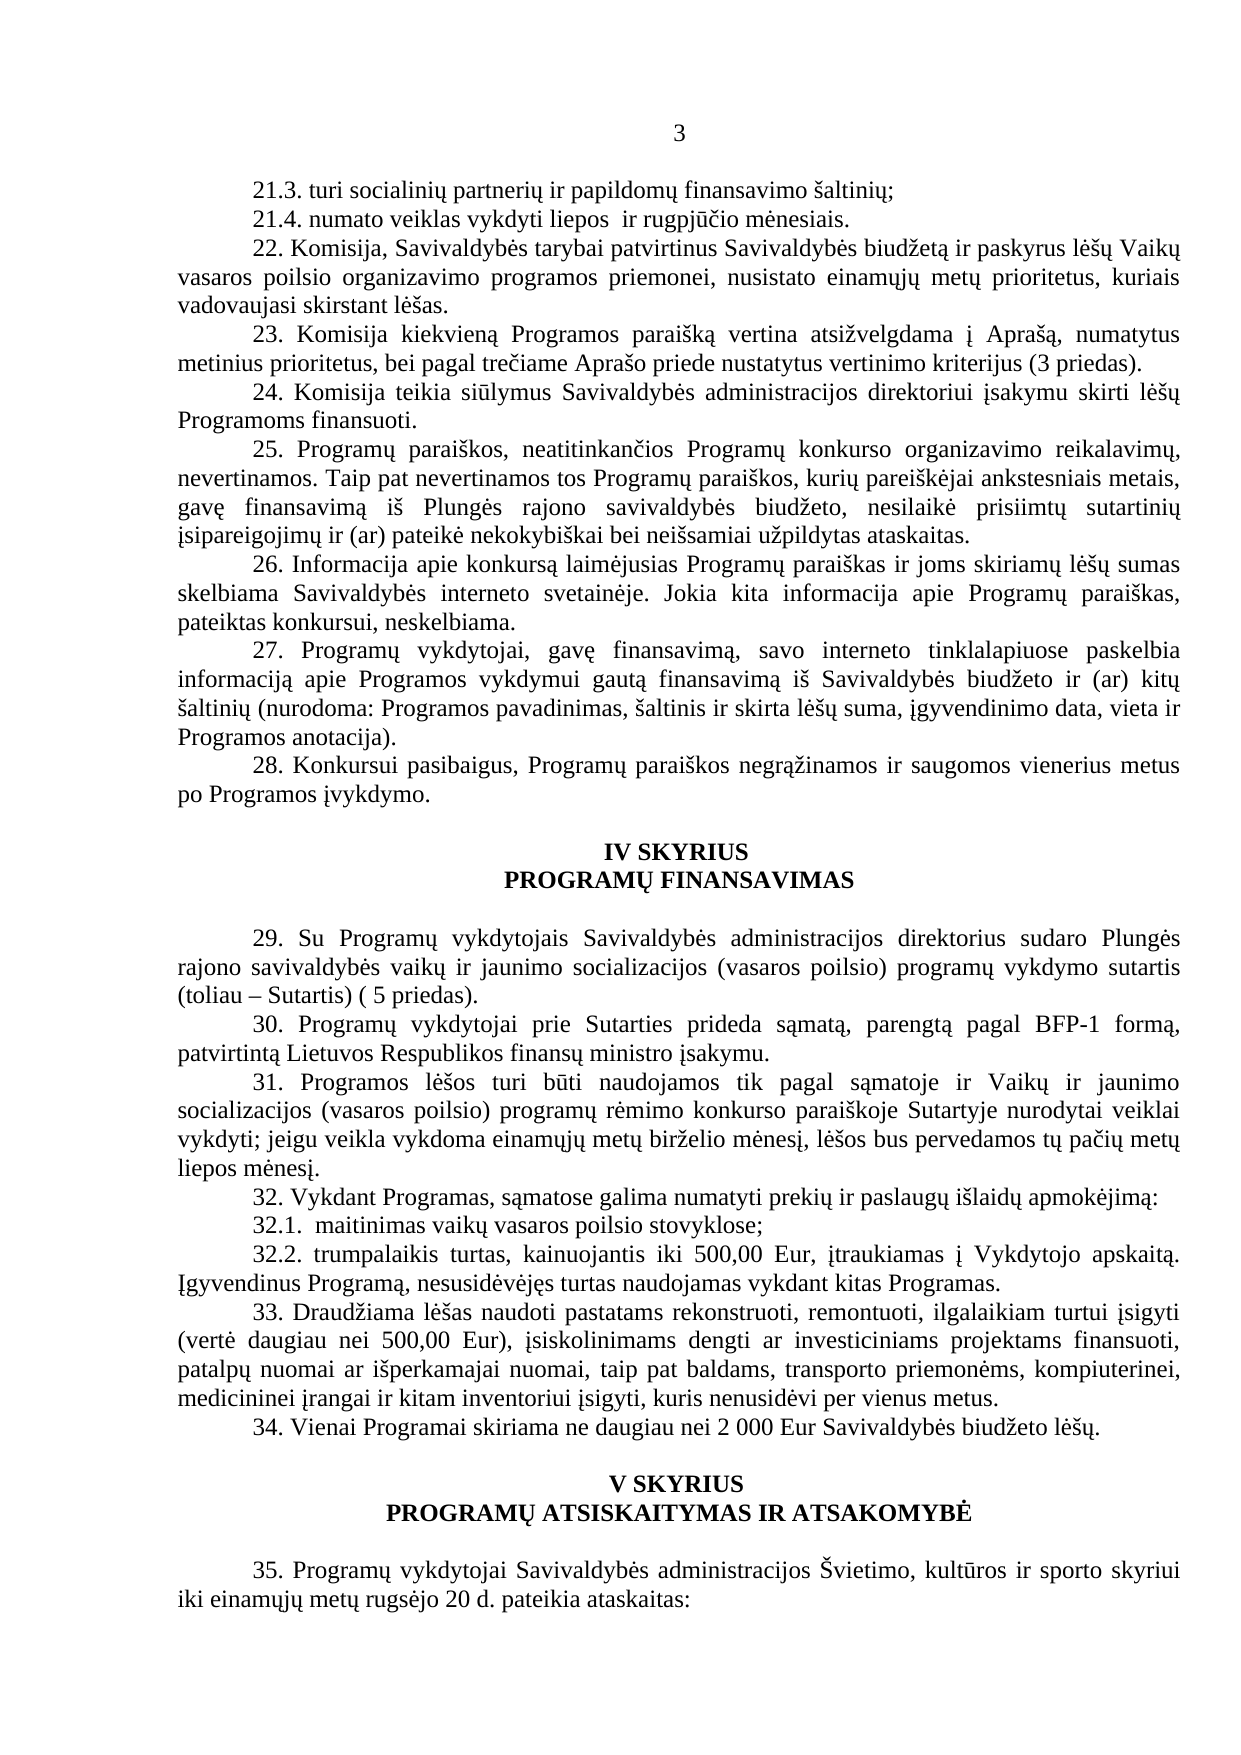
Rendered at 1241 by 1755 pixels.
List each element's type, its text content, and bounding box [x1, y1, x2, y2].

text 22. Komisija, Savivaldybės tarybai patvirtinus Savivaldybės biudžetą ir paskyrus lėšų Vaikų vasaros poilsio organizavimo programos priemonei, nusistato einamųjų metų prioritetus, kuriais vadovaujasi skirstant lėšas. [177, 233, 1181, 319]
text 32. Vykdant Programas, sąmatose galima numatyti prekių ir paslaugų išlaidų apmokėjimą: [177, 1182, 1181, 1211]
text 31. Programos lėšos turi būti naudojamos tik pagal sąmatoje ir Vaikų ir jaunimo socializacijos (vasaros poilsio) programų rėmimo konkurso paraiškoje Sutartyje nurodytai veiklai vykdyti; jeigu veikla vykdoma einamųjų metų birželio mėnesį, lėšos bus pervedamos tų pačių metų liepos mėnesį. [177, 1067, 1181, 1182]
text 29. Su Programų vykdytojais Savivaldybės administracijos direktorius sudaro Plungės rajono savivaldybės vaikų ir jaunimo socializacijos (vasaros poilsio) programų vykdymo sutartis (toliau – Sutartis) ( 5 priedas). [177, 923, 1181, 1009]
text 35. Programų vykdytojai Savivaldybės administracijos Švietimo, kultūros ir sporto skyriui iki einamųjų metų rugsėjo 20 d. pateikia ataskaitas: [177, 1556, 1181, 1613]
text 21.4. numato veiklas vykdyti liepos ir rugpjūčio mėnesiais. [177, 204, 1181, 233]
text V SKYRIUS [177, 1469, 1181, 1498]
text 30. Programų vykdytojai prie Sutarties prideda sąmatą, parengtą pagal BFP-1 formą, patvirtintą Lietuvos Respublikos finansų ministro įsakymu. [177, 1009, 1181, 1067]
text 25. Programų paraiškos, neatitinkančios Programų konkurso organizavimo reikalavimų, nevertinamos. Taip pat nevertinamos tos Programų paraiškos, kurių pareiškėjai ankstesniais metais, gavę finansavimą iš Plungės rajono savivaldybės biudžeto, nesilaikė prisiimtų sutartinių įsipareigojimų ir (ar) pateikė nekokybiškai bei neišsamiai užpildytas ataskaitas. Netikslinti kurias [177, 434, 1181, 549]
text Programų FINANSAVIMAS [177, 866, 1181, 894]
text 26. Informacija apie konkursą laimėjusias Programų paraiškas ir joms skiriamų lėšų sumas skelbiama Savivaldybės interneto svetainėje. Jokia kita informacija apie Programų paraiškas, pateiktas konkursui, neskelbiama. [177, 549, 1181, 636]
text 32.1. maitinimas vaikų vasaros poilsio stovyklose; [177, 1211, 1181, 1239]
text 23. Komisija kiekvieną Programos paraišką vertina atsižvelgdama į Aprašą, numatytus metinius prioritetus, bei pagal trečiame Aprašo priede nustatytus vertinimo kriterijus (3 priedas). [177, 319, 1181, 377]
text PROGRAMŲ ATSISKAITYMAS IR ATSAKOMYBĖ [177, 1498, 1181, 1527]
text 32.2. trumpalaikis turtas, kainuojantis iki 500,00 Eur, įtraukiamas į Vykdytojo apskaitą. Įgyvendinus Programą, nesusidėvėjęs turtas naudojamas vykdant kitas Programas. [177, 1239, 1181, 1297]
text 27. Programų vykdytojai, gavę finansavimą, savo interneto tinklalapiuose paskelbia informaciją apie Programos vykdymui gautą finansavimą iš Savivaldybės biudžeto ir (ar) kitų šaltinių (nurodoma: Programos pavadinimas, šaltinis ir skirta lėšų suma, įgyvendinimo data, vieta ir Programos anotacija). [177, 636, 1181, 751]
text IV SKYRIUS [177, 837, 1181, 866]
text 33. Draudžiama lėšas naudoti pastatams rekonstruoti, remontuoti, ilgalaikiam turtui įsigyti (vertė daugiau nei 500,00 Eur), įsiskolinimams dengti ar investiciniams projektams finansuoti, patalpų nuomai ar išperkamajai nuomai, taip pat baldams, transporto priemonėms, kompiuterinei, medicininei įrangai ir kitam inventoriui įsigyti, kuris nenusidėvi per vienus metus. [177, 1297, 1181, 1412]
text 21.3. turi socialinių partnerių ir papildomų finansavimo šaltinių; [177, 176, 1181, 204]
text 28. Konkursui pasibaigus, Programų paraiškos negrąžinamos ir saugomos vienerius metus po Programos įvykdymo. [177, 751, 1181, 808]
text 34. Vienai Programai skiriama ne daugiau nei 2 000 Eur Savivaldybės biudžeto lėšų. [177, 1412, 1181, 1441]
text 24. Komisija teikia siūlymus Savivaldybės administracijos direktoriui įsakymu skirti lėšų Programoms finansuoti. [177, 377, 1181, 434]
